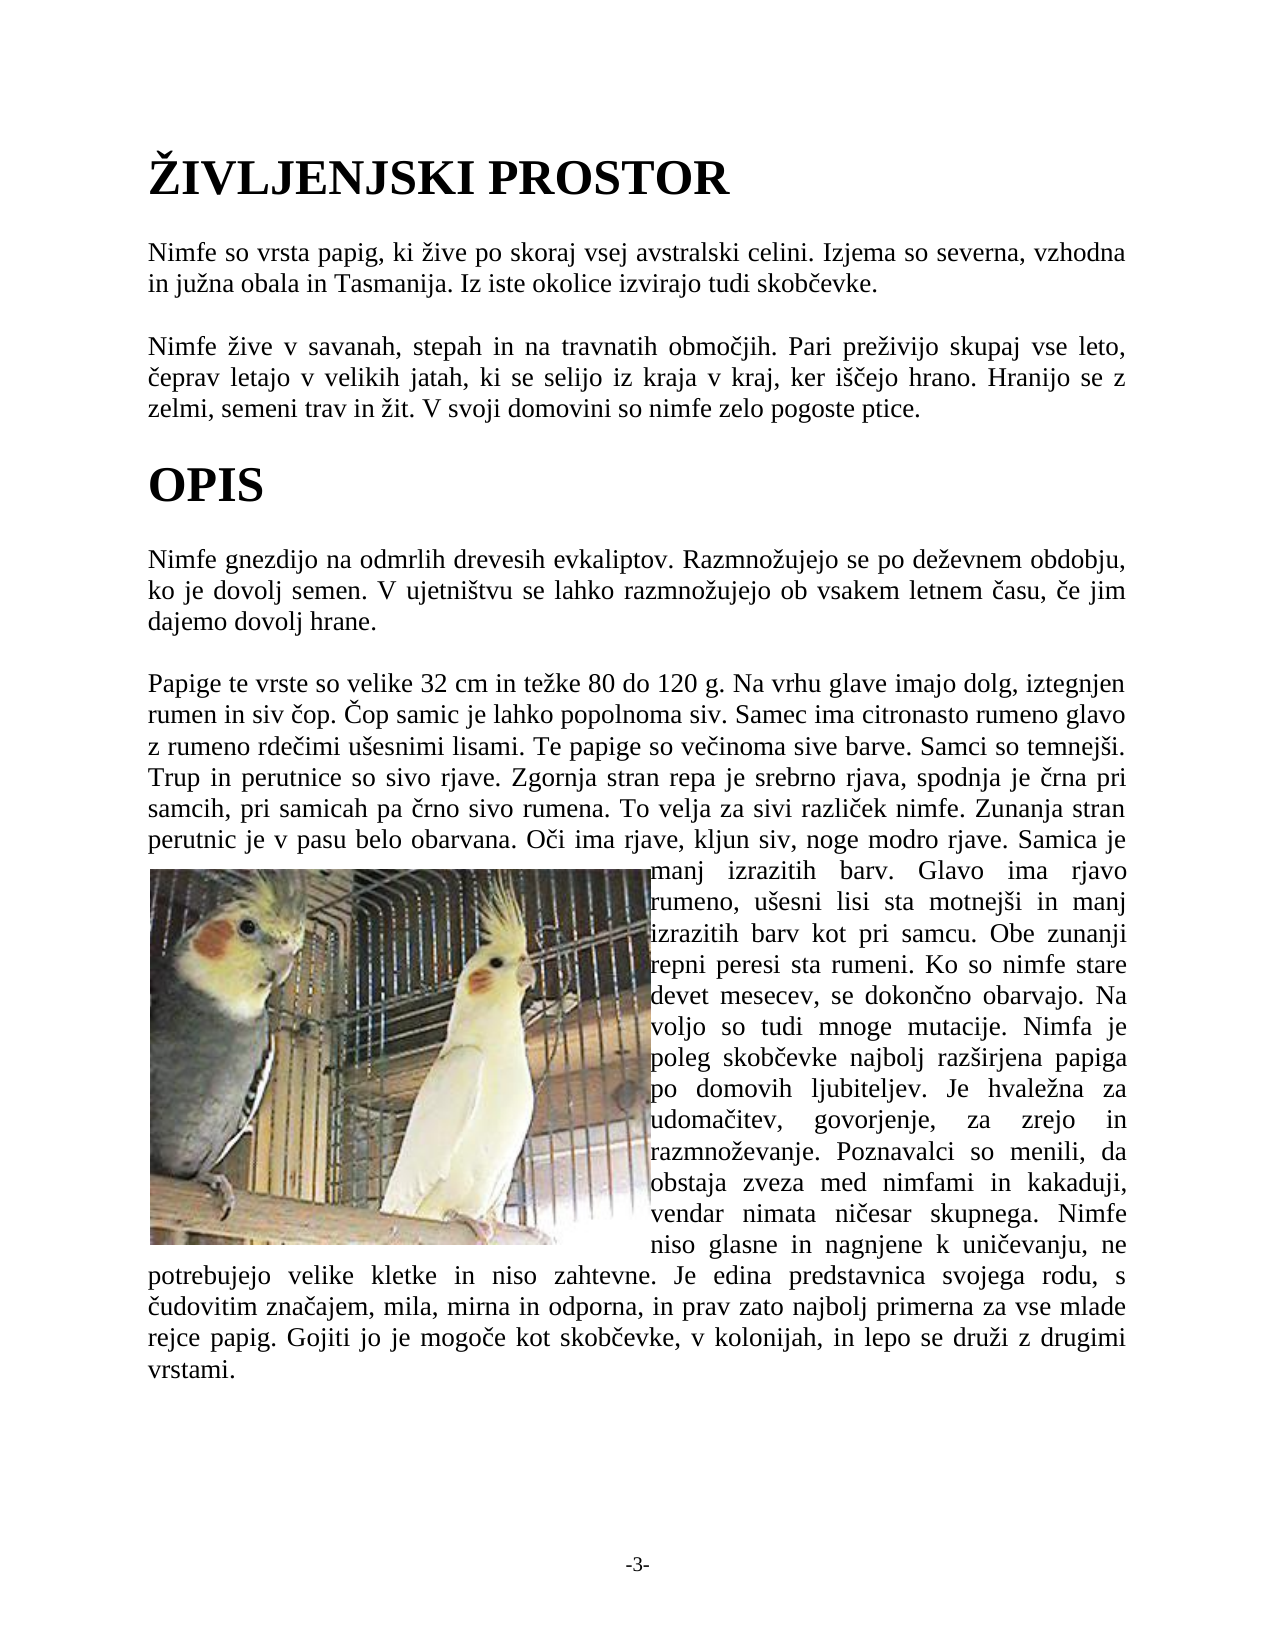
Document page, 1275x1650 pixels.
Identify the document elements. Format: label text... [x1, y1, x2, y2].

text Nimfe so vrsta papig, ki žive po skoraj vsej avstralski celini. Izjema so severna, vzhodna in južna obala in Tasmanija. Iz iste okolice izvirajo tudi skobčevke. [148, 236, 1127, 298]
text Papige te vrste so velike 32 cm in težke 80 do 120 g. Na vrhu glave imajo dolg, iztegnjen rumen in siv čop. Čop samic je lahko popolnoma siv. Samec ima citronasto rumeno glavo z rumeno rdečimi ušesnimi lisami. Te papige so večinoma sive barve. Samci so temnejši. Trup in perutnice so sivo rjave. Zgornja stran repa je srebrno rjava, spodnja je črna pri samcih, pri samicah pa črno sivo rumena. To velja za sivi različek nimfe. Zunanja stran perutnic je v pasu belo obarvana. Oči ima rjave, kljun siv, noge modro rjave. Samica je manj izrazitih barv. Glavo ima rjavo rumeno, ušesni lisi sta motnejši in manj izrazitih barv kot pri samcu. Obe zunanji repni peresi sta rumeni. Ko so nimfe stare devet mesecev, se dokončno obarvajo. Na voljo so tudi mnoge mutacije. Nimfa je poleg skobčevke najbolj razširjena papiga po domovih ljubiteljev. Je hvaležna za udomačitev, govorjenje, za zrejo in razmnoževanje. Poznavalci so menili, da obstaja zveza med nimfami in kakaduji, vendar nimata ničesar skupnega. Nimfe niso glasne in nagnjene k uničevanju, ne potrebujejo velike kletke in niso zahtevne. Je edina predstavnica svojega rodu, s čudovitim značajem, mila, mirna in odporna, in prav zato najbolj primerna za vse mlade rejce papig. Gojiti jo je mogoče kot skobčevke, v kolonijah, in lepo se druži z drugimi vrstami. [148, 667, 1127, 1384]
subtitle OPIS [148, 454, 1127, 512]
picture [150, 869, 651, 1245]
subtitle ŽIVLJENJSKI PROSTOR [148, 148, 1127, 205]
text Nimfe žive v savanah, stepah in na travnatih območjih. Pari preživijo skupaj vse leto, čeprav letajo v velikih jatah, ki se selijo iz kraja v kraj, ker iščejo hrano. Hranijo se z zelmi, semeni trav in žit. V svoji domovini so nimfe zelo pogoste ptice. [148, 330, 1127, 423]
text Nimfe gnezdijo na odmrlih drevesih evkaliptov. Razmnožujejo se po deževnem obdobju, ko je dovolj semen. V ujetništvu se lahko razmnožujejo ob vsakem letnem času, če jim dajemo dovolj hrane. [148, 543, 1127, 636]
